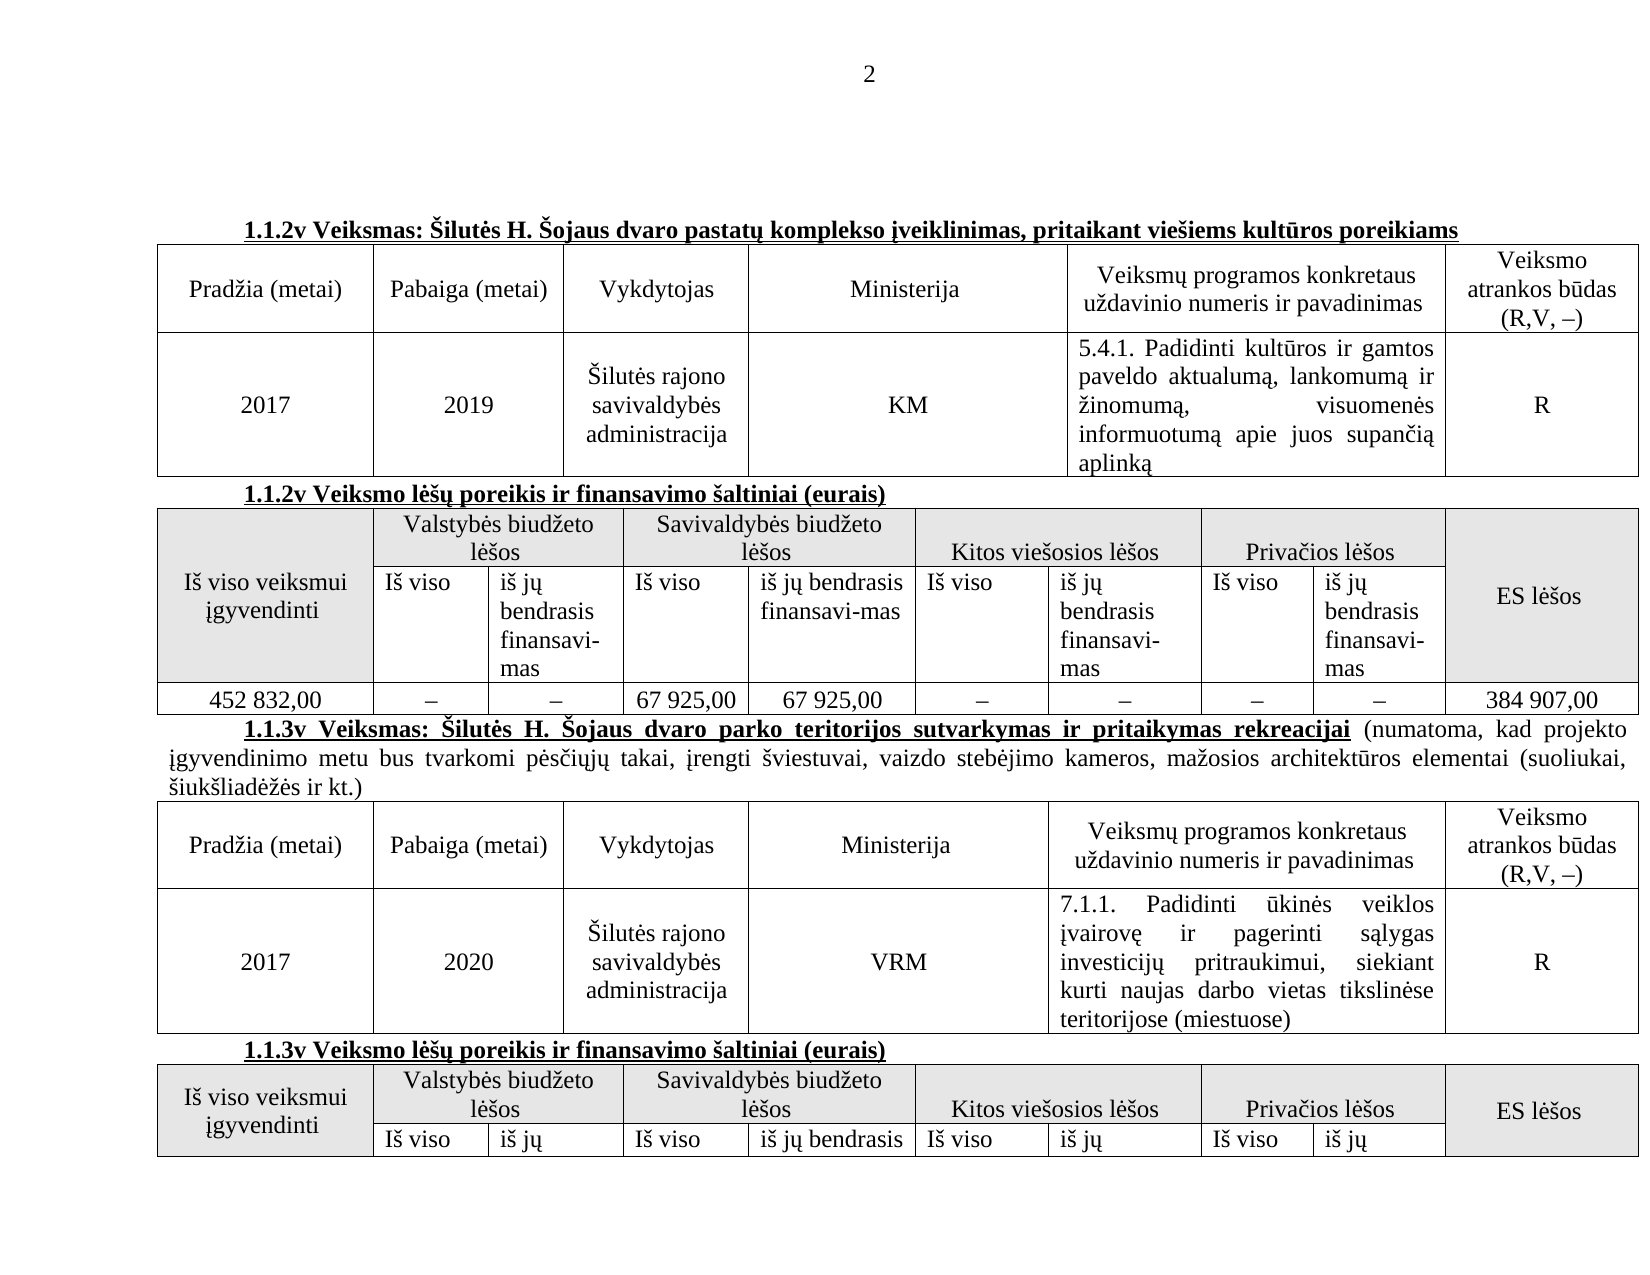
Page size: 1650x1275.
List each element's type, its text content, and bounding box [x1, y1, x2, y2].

table_cell 2017 [158, 333, 373, 476]
table_cell – [1314, 683, 1445, 713]
table_cell Privačios lėšos [1202, 509, 1445, 566]
table_cell Veiksmo atrankos būdas (R,V, –) [1446, 802, 1638, 888]
table_cell iš jų bendrasis finansavi-mas [1049, 567, 1201, 682]
table_cell R [1446, 333, 1638, 476]
table_cell 1.1.3v Veiksmo lėšų poreikis ir finansavimo šaltiniai (eurais) [158, 1034, 1638, 1064]
table_cell 1.1.2v Veiksmas: Šilutės H. Šojaus dvaro pastatų komplekso įveiklinimas, pritaikant viešiems kultūros poreikiams [158, 177, 1638, 244]
table_cell iš jų [489, 1124, 623, 1156]
table_cell iš jų [1049, 1124, 1201, 1156]
table_cell iš jų bendrasis [749, 1124, 915, 1156]
table_cell Šilutės rajono savivaldybės administracija [564, 889, 748, 1033]
table_cell 2017 [158, 889, 373, 1033]
table_cell Pradžia (metai) [158, 245, 373, 332]
table_cell Iš viso [916, 1124, 1048, 1156]
table_cell 452 832,00 [158, 683, 373, 713]
table_cell Savivaldybės biudžeto lėšos [624, 1065, 915, 1123]
table_cell iš jų bendrasis finansavi-mas [1314, 567, 1445, 682]
table_cell 7.1.1. Padidinti ūkinės veiklos įvairovę ir pagerinti sąlygas investicijų pritraukimui, siekiant kurti naujas darbo vietas tikslinėse teritorijose (miestuose) [1049, 889, 1445, 1033]
table_cell 5.4.1. Padidinti kultūros ir gamtos paveldo aktualumą, lankomumą ir žinomumą, visuomenės informuotumą apie juos supančią aplinką [1068, 333, 1445, 476]
table_cell Iš viso veiksmui įgyvendinti [158, 509, 373, 682]
table_cell 384 907,00 [1446, 683, 1638, 713]
table_cell Pabaiga (metai) [374, 802, 563, 888]
table_cell VRM [749, 889, 1048, 1033]
table_cell Iš viso [1202, 1124, 1313, 1156]
table_cell Valstybės biudžeto lėšos [374, 1065, 623, 1123]
table_cell Savivaldybės biudžeto lėšos [624, 509, 915, 566]
table_cell Veiksmų programos konkretaus uždavinio numeris ir pavadinimas [1068, 245, 1445, 332]
table_cell Iš viso [374, 567, 488, 682]
table_cell 67 925,00 [624, 683, 748, 713]
table_cell – [374, 683, 488, 713]
table_cell – [916, 683, 1048, 713]
table_cell Vykdytojas [564, 245, 748, 332]
table_cell Iš viso [916, 567, 1048, 682]
table_cell Vykdytojas [564, 802, 748, 888]
table_cell Iš viso [1202, 567, 1313, 682]
table_cell Pabaiga (metai) [374, 245, 563, 332]
table_cell 1.1.2v Veiksmo lėšų poreikis ir finansavimo šaltiniai (eurais) [158, 477, 1638, 508]
table_cell Privačios lėšos [1202, 1065, 1445, 1123]
table_cell ES lėšos [1446, 509, 1638, 682]
table_cell iš jų bendrasis finansavi-mas [749, 567, 915, 682]
table_cell Veiksmo atrankos būdas (R,V, –) [1446, 245, 1638, 332]
table_cell iš jų bendrasis finansavi-mas [489, 567, 623, 682]
table_cell 2019 [374, 333, 563, 476]
table_cell Valstybės biudžeto lėšos [374, 509, 623, 566]
table_cell – [489, 683, 623, 713]
table_cell Iš viso [624, 1124, 748, 1156]
table_cell Pradžia (metai) [158, 802, 373, 888]
table_cell 2020 [374, 889, 563, 1033]
table_cell Šilutės rajono savivaldybės administracija [564, 333, 748, 476]
table_cell Kitos viešosios lėšos [916, 1065, 1201, 1123]
table_cell – [1202, 683, 1313, 713]
table_cell Veiksmų programos konkretaus uždavinio numeris ir pavadinimas [1049, 802, 1445, 888]
table_cell Iš viso [624, 567, 748, 682]
table_cell Iš viso [374, 1124, 488, 1156]
table_cell – [1049, 683, 1201, 713]
table_cell Ministerija [749, 802, 1048, 888]
table_cell KM [749, 333, 1067, 476]
table_cell 67 925,00 [749, 683, 915, 713]
table_cell Ministerija [749, 245, 1067, 332]
table_cell R [1446, 889, 1638, 1033]
table_cell iš jų [1314, 1124, 1445, 1156]
table_cell ES lėšos [1446, 1065, 1638, 1156]
table_cell Kitos viešosios lėšos [916, 509, 1201, 566]
table_cell 1.1.3v Veiksmas: Šilutės H. Šojaus dvaro parko teritorijos sutvarkymas ir pritaikymas rekreacijai (numatoma, kad projekto įgyvendinimo metu bus tvarkomi pėsčiųjų takai, įrengti šviestuvai, vaizdo stebėjimo kameros, mažosios architektūros elementai (suoliukai, šiukšliadėžės ir kt.) [158, 715, 1638, 801]
table_cell Iš viso veiksmui įgyvendinti [158, 1065, 373, 1156]
